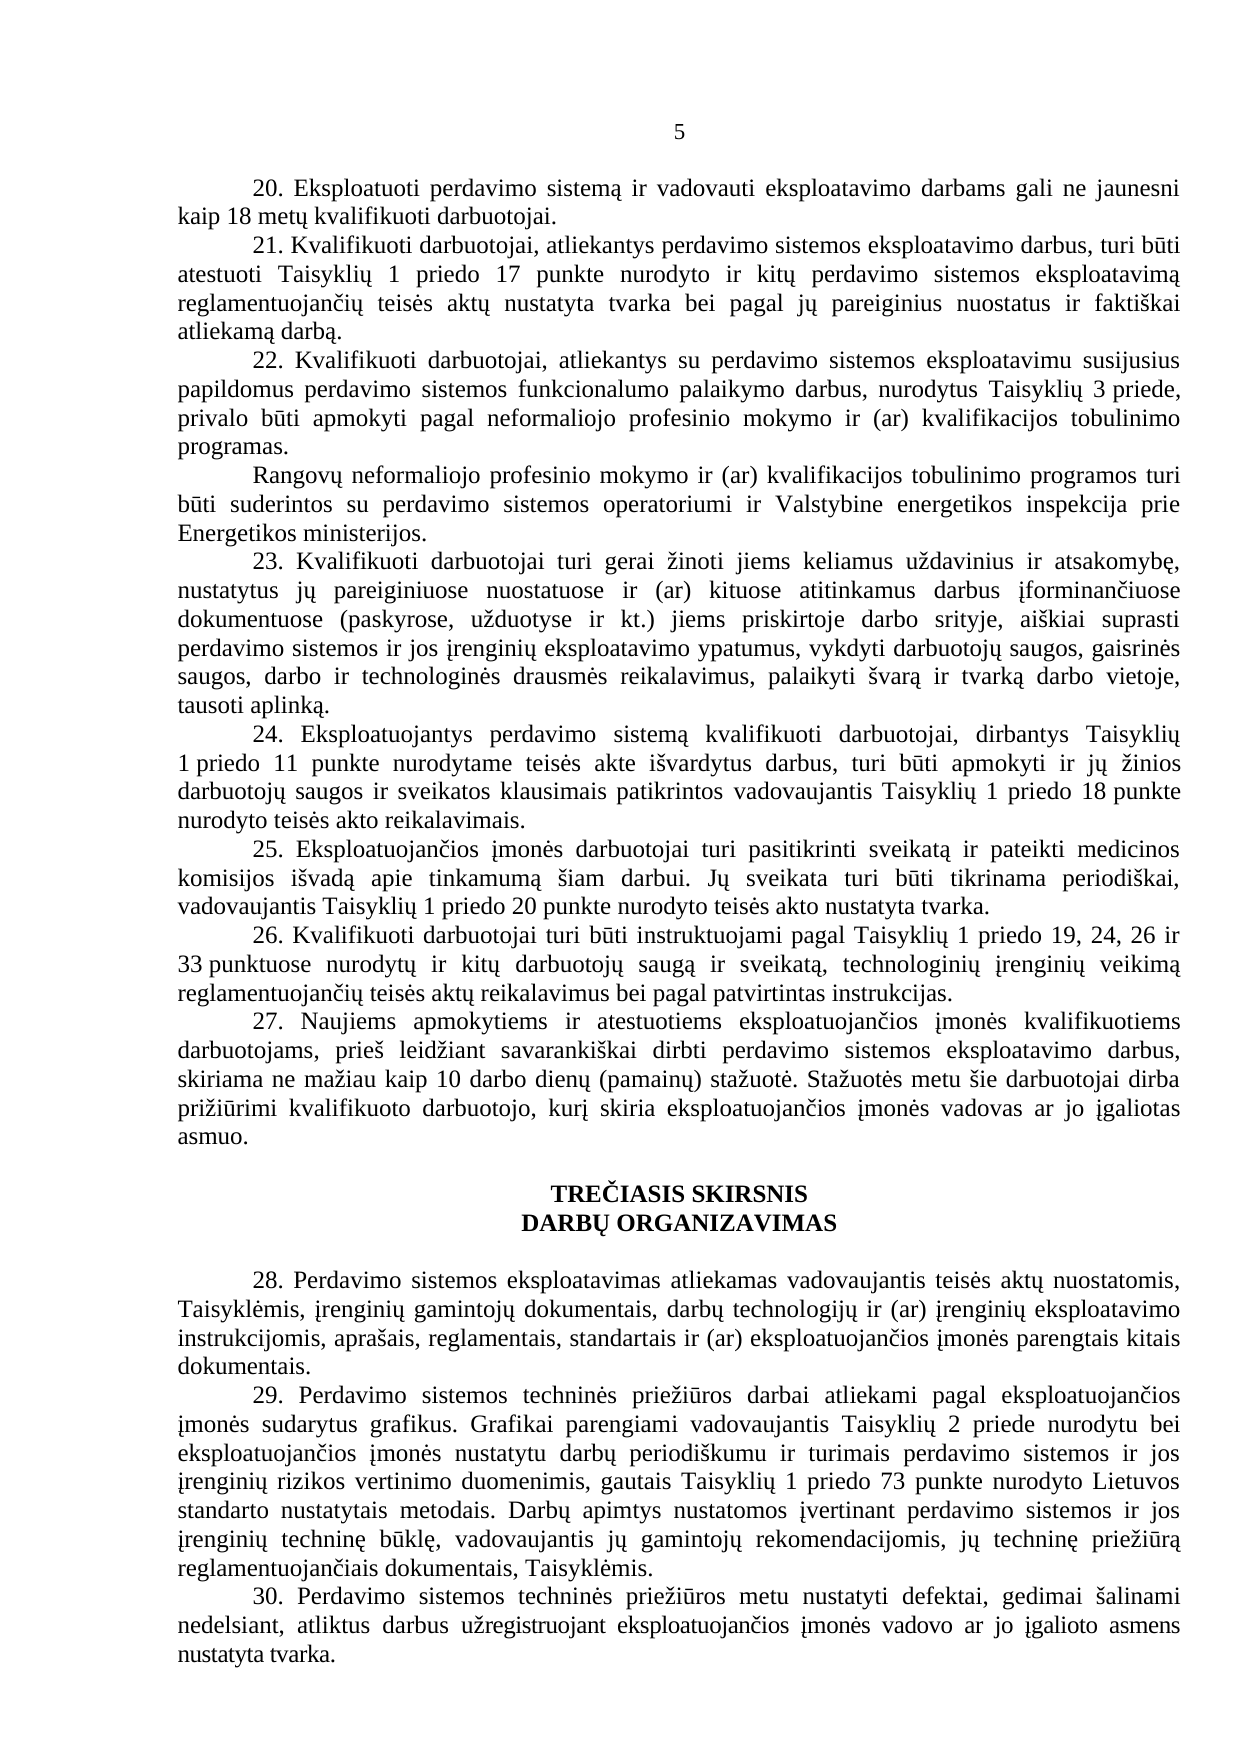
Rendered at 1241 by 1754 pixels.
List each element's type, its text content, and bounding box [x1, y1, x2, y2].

text TREČIASIS SKIRSNIS [177, 1179, 1181, 1208]
text 30. Perdavimo sistemos techninės priežiūros metu nustatyti defektai, gedimai šalinami nedelsiant, atliktus darbus užregistruojant eksploatuojančios įmonės vadovo ar jo įgalioto asmens nustatyta tvarka. [177, 1581, 1181, 1668]
text 24. Eksploatuojantys perdavimo sistemą kvalifikuoti darbuotojai, dirbantys Taisyklių 1 priedo 11 punkte nurodytame teisės akte išvardytus darbus, turi būti apmokyti ir jų žinios darbuotojų saugos ir sveikatos klausimais patikrintos vadovaujantis Taisyklių 1 priedo 18 punkte nurodyto teisės akto reikalavimais. [177, 719, 1181, 834]
text 22. Kvalifikuoti darbuotojai, atliekantys su perdavimo sistemos eksploatavimu susijusius papildomus perdavimo sistemos funkcionalumo palaikymo darbus, nurodytus Taisyklių 3 priede, privalo būti apmokyti pagal neformaliojo profesinio mokymo ir (ar) kvalifikacijos tobulinimo programas. [177, 345, 1181, 460]
text 28. Perdavimo sistemos eksploatavimas atliekamas vadovaujantis teisės aktų nuostatomis, Taisyklėmis, įrenginių gamintojų dokumentais, darbų technologijų ir (ar) įrenginių eksploatavimo instrukcijomis, aprašais, reglamentais, standartais ir (ar) eksploatuojančios įmonės parengtais kitais dokumentais. [177, 1265, 1181, 1380]
text 27. Naujiems apmokytiems ir atestuotiems eksploatuojančios įmonės kvalifikuotiems darbuotojams, prieš leidžiant savarankiškai dirbti perdavimo sistemos eksploatavimo darbus, skiriama ne mažiau kaip 10 darbo dienų (pamainų) stažuotė. Stažuotės metu šie darbuotojai dirba prižiūrimi kvalifikuoto darbuotojo, kurį skiria eksploatuojančios įmonės vadovas ar jo įgaliotas asmuo. [177, 1006, 1181, 1150]
text Rangovų neformaliojo profesinio mokymo ir (ar) kvalifikacijos tobulinimo programos turi būti suderintos su perdavimo sistemos operatoriumi ir Valstybine energetikos inspekcija prie Energetikos ministerijos. [177, 460, 1181, 546]
text 26. Kvalifikuoti darbuotojai turi būti instruktuojami pagal Taisyklių 1 priedo 19, 24, 26 ir 33 punktuose nurodytų ir kitų darbuotojų saugą ir sveikatą, technologinių įrenginių veikimą reglamentuojančių teisės aktų reikalavimus bei pagal patvirtintas instrukcijas. [177, 920, 1181, 1006]
text 25. Eksploatuojančios įmonės darbuotojai turi pasitikrinti sveikatą ir pateikti medicinos komisijos išvadą apie tinkamumą šiam darbui. Jų sveikata turi būti tikrinama periodiškai, vadovaujantis Taisyklių 1 priedo 20 punkte nurodyto teisės akto nustatyta tvarka. [177, 834, 1181, 920]
text 20. Eksploatuoti perdavimo sistemą ir vadovauti eksploatavimo darbams gali ne jaunesni kaip 18 metų kvalifikuoti darbuotojai. [177, 173, 1181, 230]
text 21. Kvalifikuoti darbuotojai, atliekantys perdavimo sistemos eksploatavimo darbus, turi būti atestuoti Taisyklių 1 priedo 17 punkte nurodyto ir kitų perdavimo sistemos eksploatavimą reglamentuojančių teisės aktų nustatyta tvarka bei pagal jų pareiginius nuostatus ir faktiškai atliekamą darbą. [177, 230, 1181, 345]
text 29. Perdavimo sistemos techninės priežiūros darbai atliekami pagal eksploatuojančios įmonės sudarytus grafikus. Grafikai parengiami vadovaujantis Taisyklių 2 priede nurodytu bei eksploatuojančios įmonės nustatytu darbų periodiškumu ir turimais perdavimo sistemos ir jos įrenginių rizikos vertinimo duomenimis, gautais Taisyklių 1 priedo 73 punkte nurodyto Lietuvos standarto nustatytais metodais. Darbų apimtys nustatomos įvertinant perdavimo sistemos ir jos įrenginių techninę būklę, vadovaujantis jų gamintojų rekomendacijomis, jų techninę priežiūrą reglamentuojančiais dokumentais, Taisyklėmis. [177, 1380, 1181, 1581]
text 23. Kvalifikuoti darbuotojai turi gerai žinoti jiems keliamus uždavinius ir atsakomybę, nustatytus jų pareiginiuose nuostatuose ir (ar) kituose atitinkamus darbus įforminančiuose dokumentuose (paskyrose, užduotyse ir kt.) jiems priskirtoje darbo srityje, aiškiai suprasti perdavimo sistemos ir jos įrenginių eksploatavimo ypatumus, vykdyti darbuotojų saugos, gaisrinės saugos, darbo ir technologinės drausmės reikalavimus, palaikyti švarą ir tvarką darbo vietoje, tausoti aplinką. [177, 546, 1181, 719]
text Darbų organizavimas [177, 1208, 1181, 1236]
